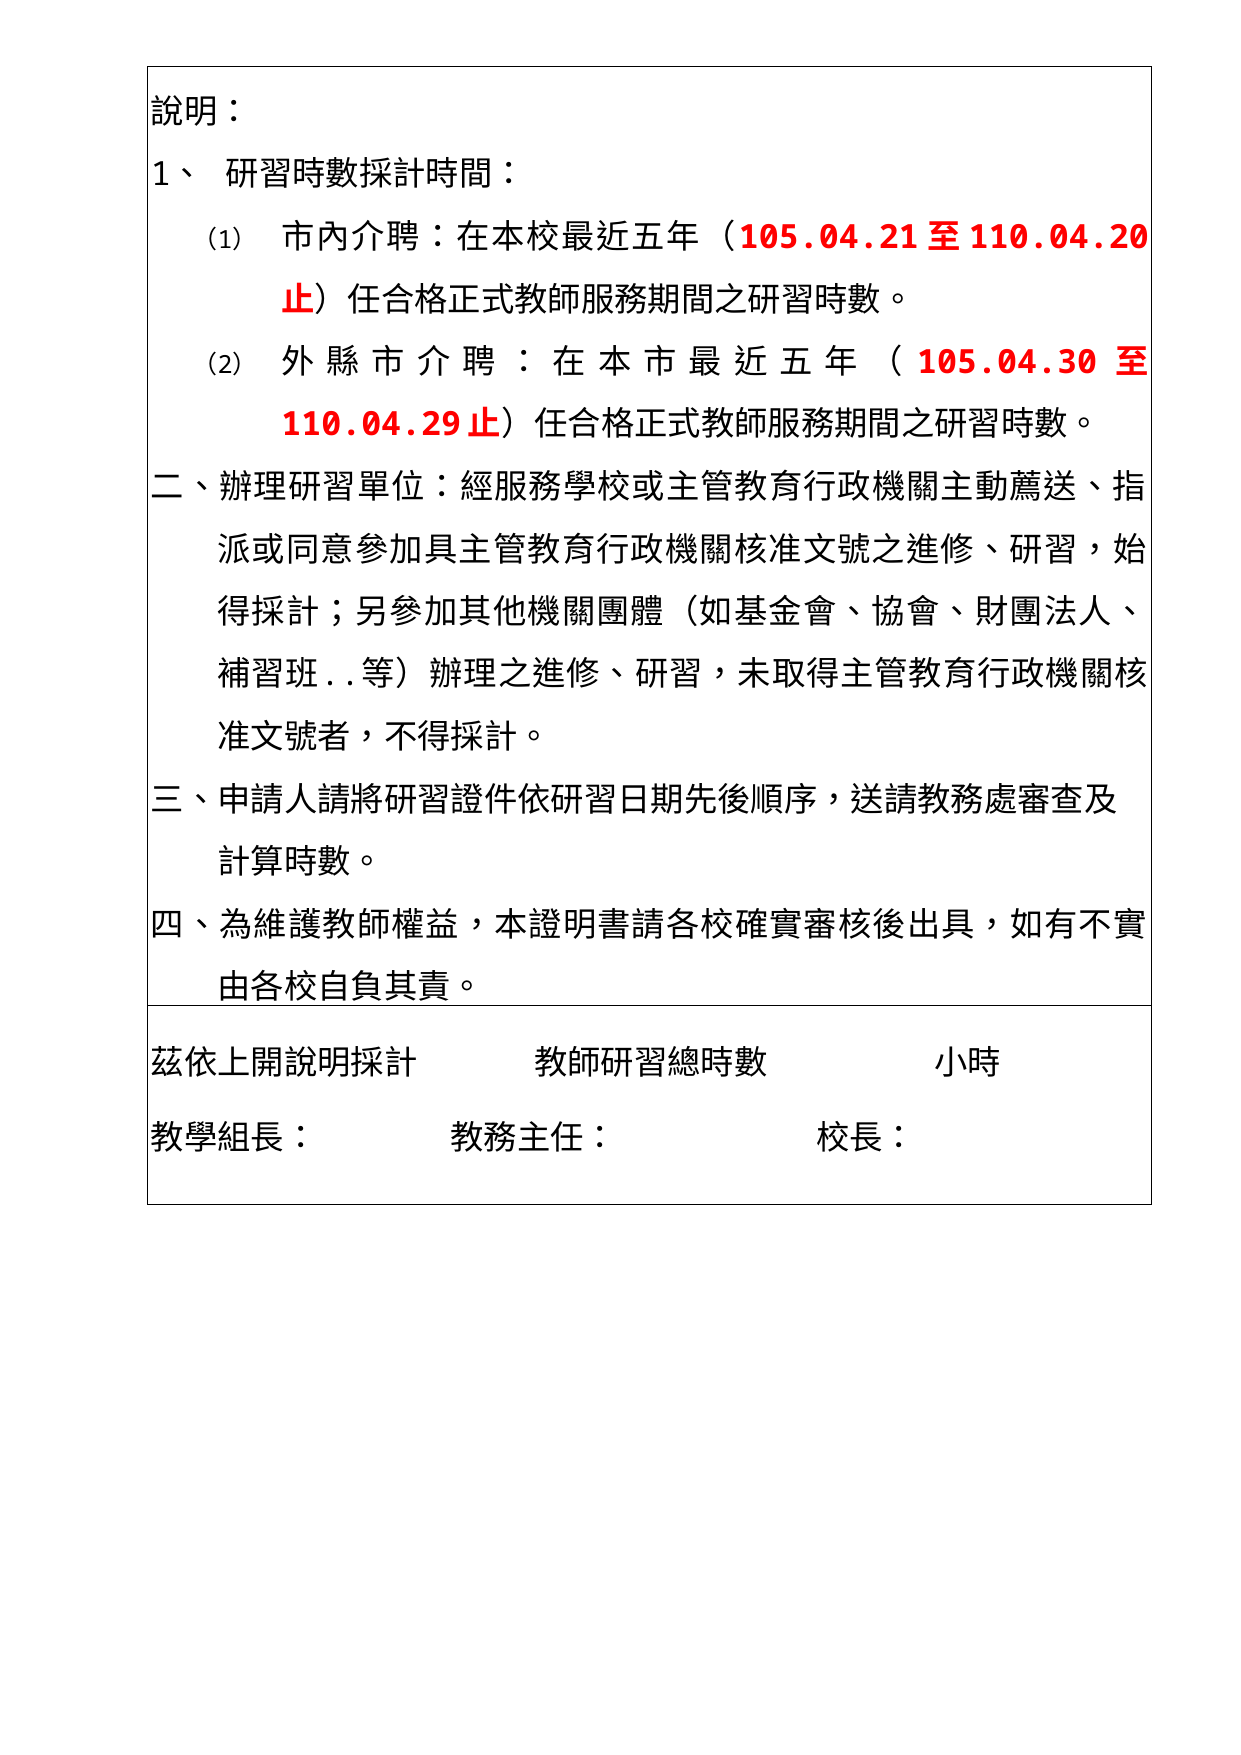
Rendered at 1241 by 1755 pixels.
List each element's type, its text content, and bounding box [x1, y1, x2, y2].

table_cell 教學組長： [148, 1093, 447, 1204]
table_cell 說明： 研習時數採計時間： 市內介聘：在本校最近五年（105.04.21至110.04.20止）任合格正式教師服務期間之研習時數。 外縣市介聘：在本市最近五年（105.04.30至110.04.29止）任合格正式教師服務期間之研習時數。 二、辦理研習單位：經服務學校或主管教育行政機關主動薦送、指派或同意參加具主管教育行政機關核准文號之進修、研習，始得採計；另參加其他機關團體（如基金會、協會、財團法人、補習班..等）辦理之進修、研習，未取得主管教育行政機關核准文號者，不得採計。 三、申請人請將研習證件依研習日期先後順序，送請教務處審查及計算時數。 四、為維護教師權益，本證明書請各校確實審核後出具，如有不實由各校自負其責。 [148, 67, 1151, 1005]
table_cell 茲依上開說明採計 教師研習總時數 小時 [148, 1006, 1151, 1093]
table_cell 教務主任： [447, 1093, 779, 1204]
table_cell 校長： [780, 1093, 1151, 1204]
